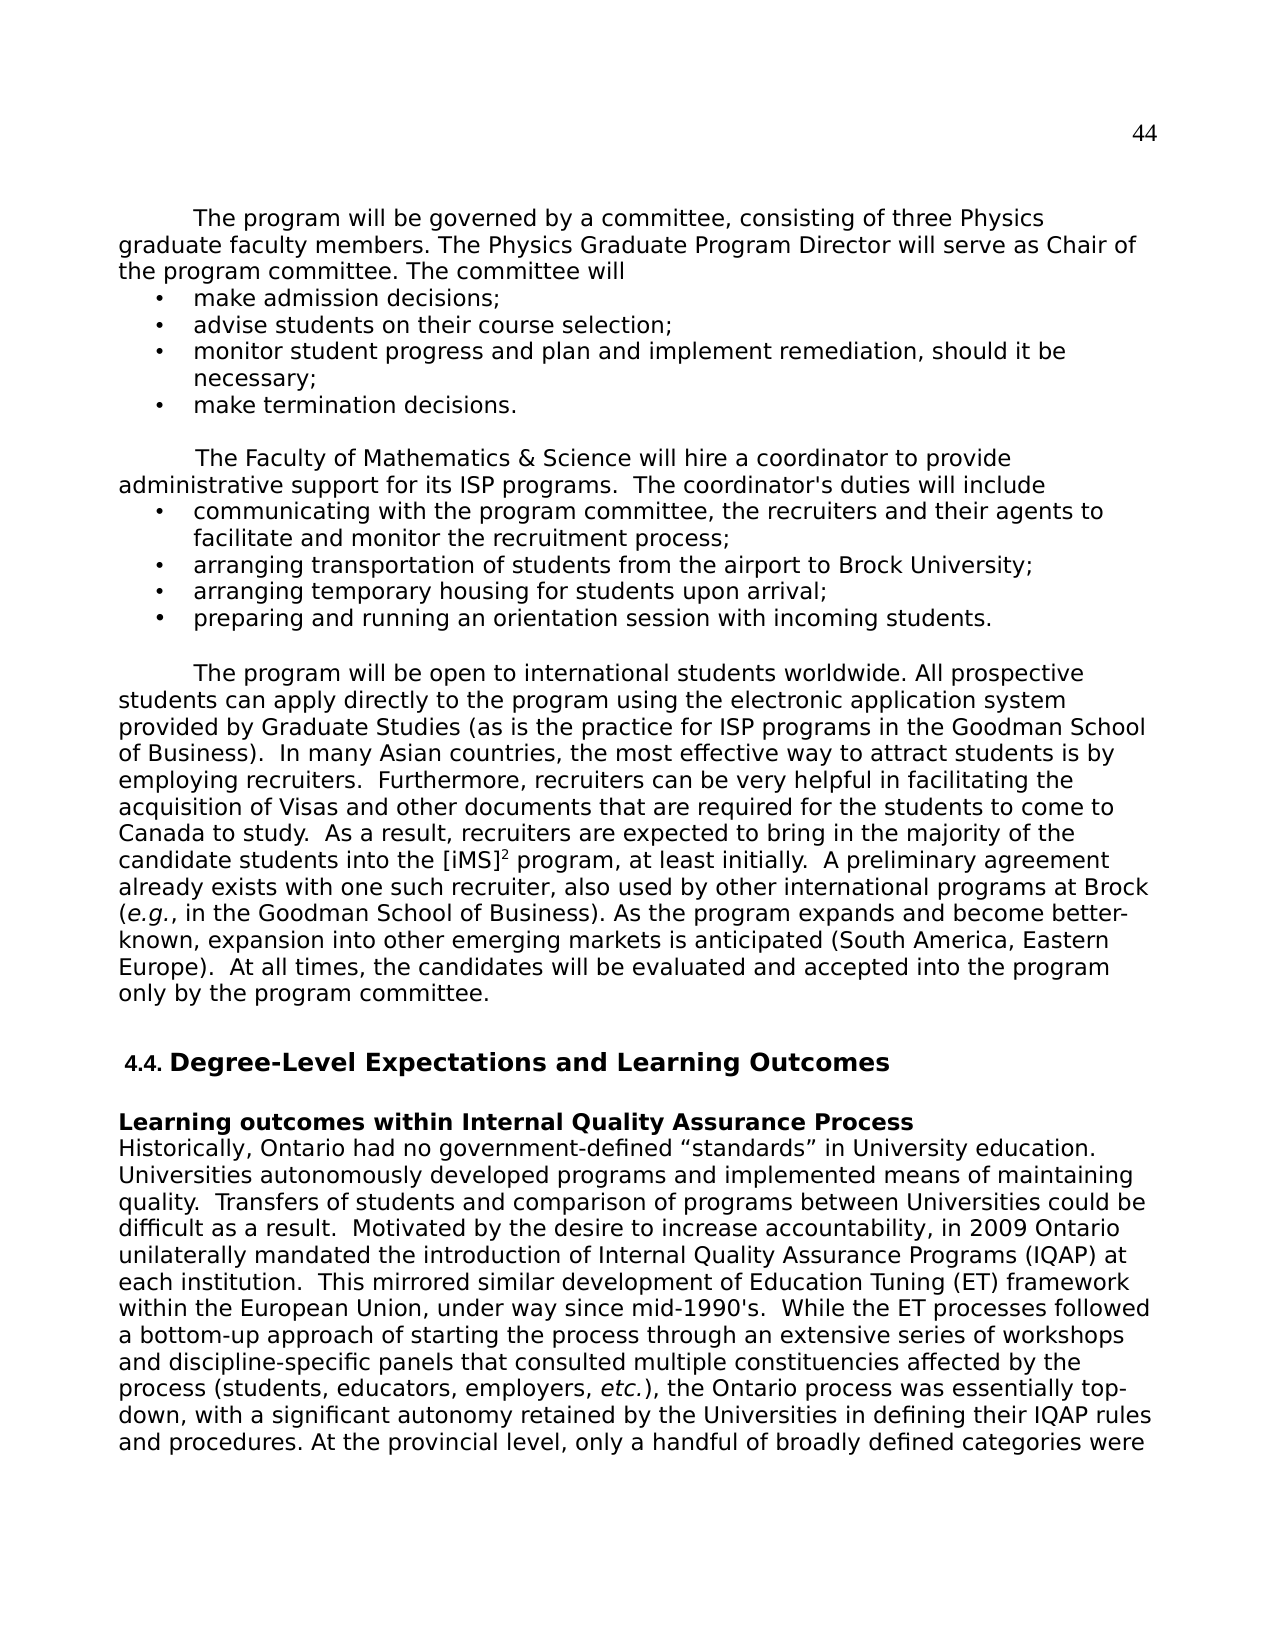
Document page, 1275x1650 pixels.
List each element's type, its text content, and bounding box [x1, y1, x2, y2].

list monitor student progress and plan and implement remediation, should it be necessary; [156, 338, 1157, 392]
list arranging temporary housing for students upon arrival; [156, 578, 1157, 605]
list advise students on their course selection; [156, 312, 1157, 338]
list make admission decisions; [156, 285, 1157, 312]
subtitle Learning outcomes within Internal Quality Assurance Process [118, 1109, 1157, 1136]
list preparing and running an orientation session with incoming students. [156, 605, 1157, 632]
text The program will be governed by a committee, consisting of three Physics graduate faculty members. The Physics Graduate Program Director will serve as Chair of the program committee. The committee will [118, 205, 1157, 285]
list arranging transportation of students from the airport to Brock University; [156, 552, 1157, 578]
text Historically, Ontario had no government-defined “standards” in University education. Universities autonomously developed programs and implemented means of maintaining quality. Transfers of students and comparison of programs between Universities could be difficult as a result. Motivated by the desire to increase accountability, in 2009 Ontario unilaterally mandated the introduction of Internal Quality Assurance Programs (IQAP) at each institution. This mirrored similar development of Education Tuning (ET) framework within the European Union, under way since mid-1990's. While the ET processes followed a bottom-up approach of starting the process through an extensive series of workshops and discipline-specific panels that consulted multiple constituencies affected by the process (students, educators, employers, etc.), the Ontario process was essentially top-down, with a significant autonomy retained by the Universities in defining their IQAP rules and procedures. At the provincial level, only a handful of broadly defined categories were [118, 1136, 1157, 1456]
list communicating with the program committee, the recruiters and their agents to facilitate and monitor the recruitment process; [156, 498, 1157, 552]
list make termination decisions. [156, 392, 1157, 418]
subtitle Degree-Level Expectations and Learning Outcomes [118, 1048, 1157, 1078]
text The Faculty of Mathematics & Science will hire a coordinator to provide administrative support for its ISP programs. The coordinator's duties will include [118, 445, 1157, 498]
text The program will be open to international students worldwide. All prospective students can apply directly to the program using the electronic application system provided by Graduate Studies (as is the practice for ISP programs in the Goodman School of Business). In many Asian countries, the most effective way to attract students is by employing recruiters. Furthermore, recruiters can be very helpful in facilitating the acquisition of Visas and other documents that are required for the students to come to Canada to study. As a result, recruiters are expected to bring in the majority of the candidate students into the [iMS]2 program, at least initially. A preliminary agreement already exists with one such recruiter, also used by other international programs at Brock (e.g., in the Goodman School of Business). As the program expands and become better-known, expansion into other emerging markets is anticipated (South America, Eastern Europe). At all times, the candidates will be evaluated and accepted into the program only by the program committee. [118, 661, 1157, 1007]
